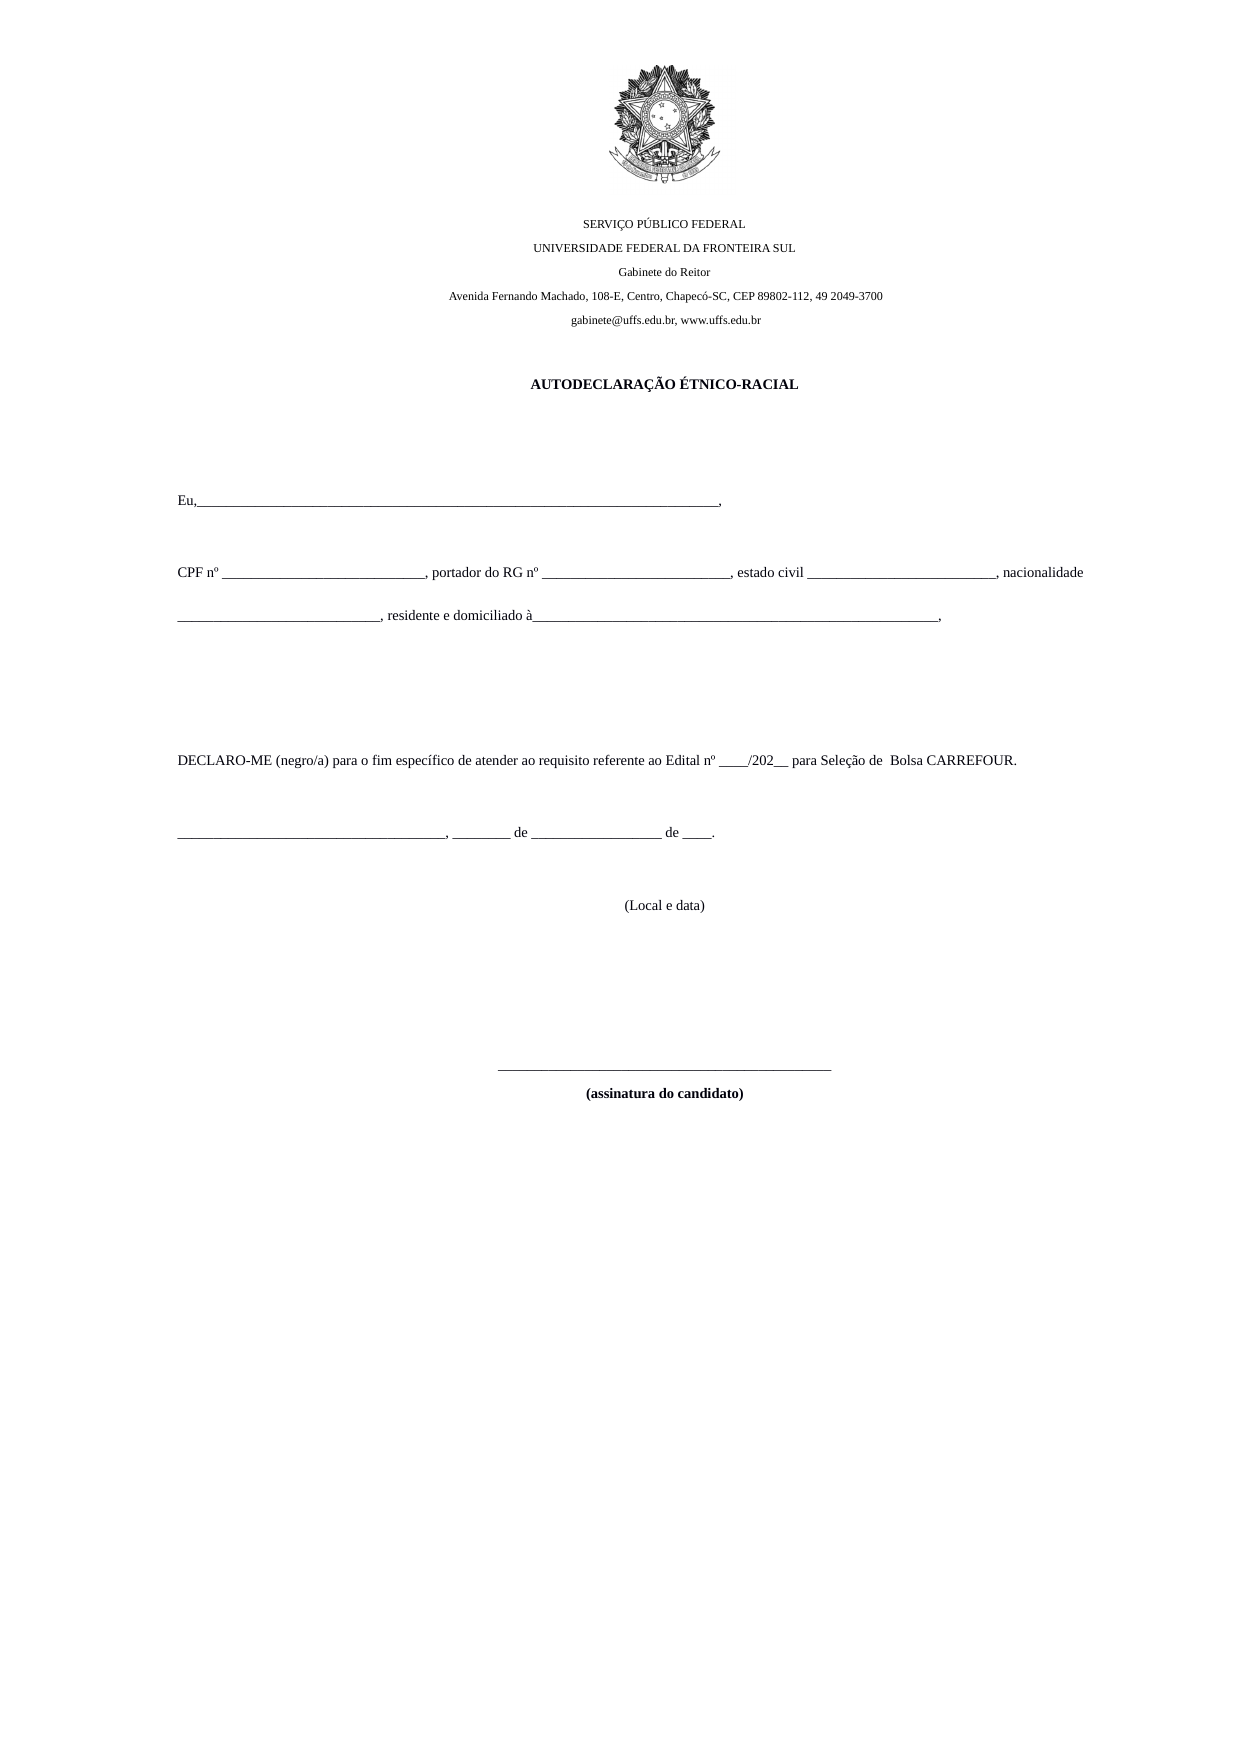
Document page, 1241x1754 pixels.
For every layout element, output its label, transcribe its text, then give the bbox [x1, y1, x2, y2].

text (assinatura do candidato) [222, 1072, 1107, 1101]
text ______________________________________________ [177, 1044, 1152, 1072]
text CPF nº ____________________________, portador do RG nº __________________________, estado civil __________________________, nacionalidade ____________________________, residente e domiciliado à________________________________________________________, [177, 552, 1152, 624]
text Eu,________________________________________________________________________, [177, 480, 1152, 508]
text AUTODECLARAÇÃO ÉTNICO-RACIAL [177, 363, 1152, 392]
text (Local e data) [177, 884, 1152, 913]
text _____________________________________, ________ de __________________ de ____. [177, 812, 1152, 841]
text DECLARO-ME (negro/a) para o fim específico de atender ao requisito referente ao Edital nº ____/202__ para Seleção de Bolsa CARREFOUR. [177, 740, 1152, 768]
